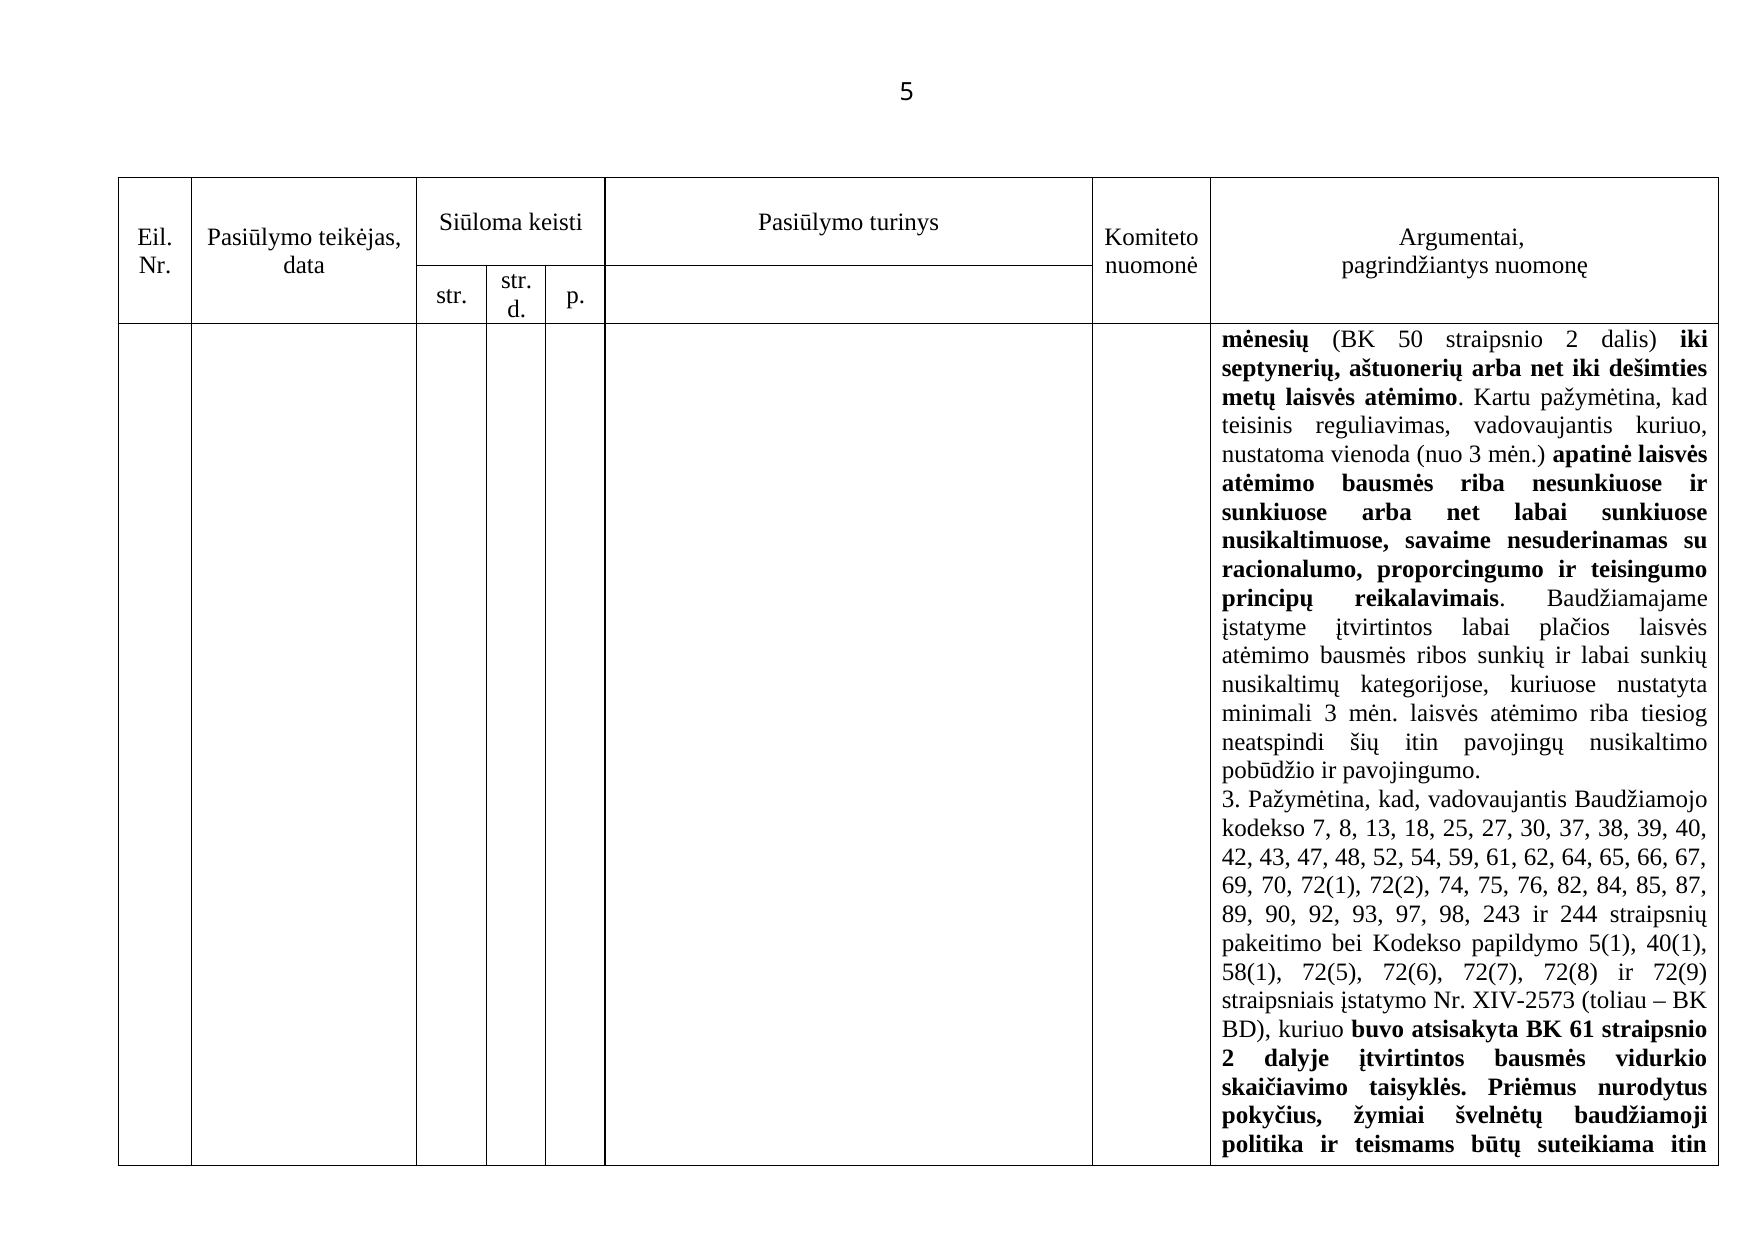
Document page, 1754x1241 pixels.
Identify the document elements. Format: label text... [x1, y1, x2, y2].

table_cell [487, 324, 545, 1165]
table_cell [546, 324, 604, 1165]
table_header Argumentai, pagrindžiantys nuomonę [1211, 178, 1718, 323]
table_cell [1093, 324, 1210, 1165]
table_cell [606, 324, 1092, 1165]
table_cell str. [417, 266, 486, 323]
table_cell [417, 324, 486, 1165]
table_header Eil. Nr. [119, 178, 191, 323]
table_cell str. d. [487, 266, 545, 323]
table_cell [119, 324, 191, 1165]
table_header Siūloma keisti [417, 178, 604, 264]
table_header Komiteto nuomonė [1093, 178, 1210, 323]
table_cell [192, 324, 416, 1165]
table_cell p. [546, 266, 604, 323]
table_cell [606, 266, 1092, 323]
table_header Pasiūlymo turinys [606, 178, 1092, 264]
table_header Pasiūlymo teikėjas, data [192, 178, 416, 323]
table_cell mėnesių (BK 50 straipsnio 2 dalis) iki septynerių, aštuonerių arba net iki dešimties metų laisvės atėmimo. Kartu pažymėtina, kad teisinis reguliavimas, vadovaujantis kuriuo, nustatoma vienoda (nuo 3 mėn.) apatinė laisvės atėmimo bausmės riba nesunkiuose ir sunkiuose arba net labai sunkiuose nusikaltimuose, savaime nesuderinamas su racionalumo, proporcingumo ir teisingumo principų reikalavimais. Baudžiamajame įstatyme įtvirtintos labai plačios laisvės atėmimo bausmės ribos sunkių ir labai sunkių nusikaltimų kategorijose, kuriuose nustatyta minimali 3 mėn. laisvės atėmimo riba tiesiog neatspindi šių itin pavojingų nusikaltimo pobūdžio ir pavojingumo. 3. Pažymėtina, kad, vadovaujantis Baudžiamojo kodekso 7, 8, 13, 18, 25, 27, 30, 37, 38, 39, 40, 42, 43, 47, 48, 52, 54, 59, 61, 62, 64, 65, 66, 67, 69, 70, 72(1), 72(2), 74, 75, 76, 82, 84, 85, 87, 89, 90, 92, 93, 97, 98, 243 ir 244 straipsnių pakeitimo bei Kodekso papildymo 5(1), 40(1), 58(1), 72(5), 72(6), 72(7), 72(8) ir 72(9) straipsniais įstatymo Nr. XIV-2573 (toliau – BK BD), kuriuo buvo atsisakyta BK 61 straipsnio 2 dalyje įtvirtintos bausmės vidurkio skaičiavimo taisyklės. Priėmus nurodytus pokyčius, žymiai švelnėtų baudžiamoji politika ir teismams būtų suteikiama itin [1211, 324, 1718, 1165]
